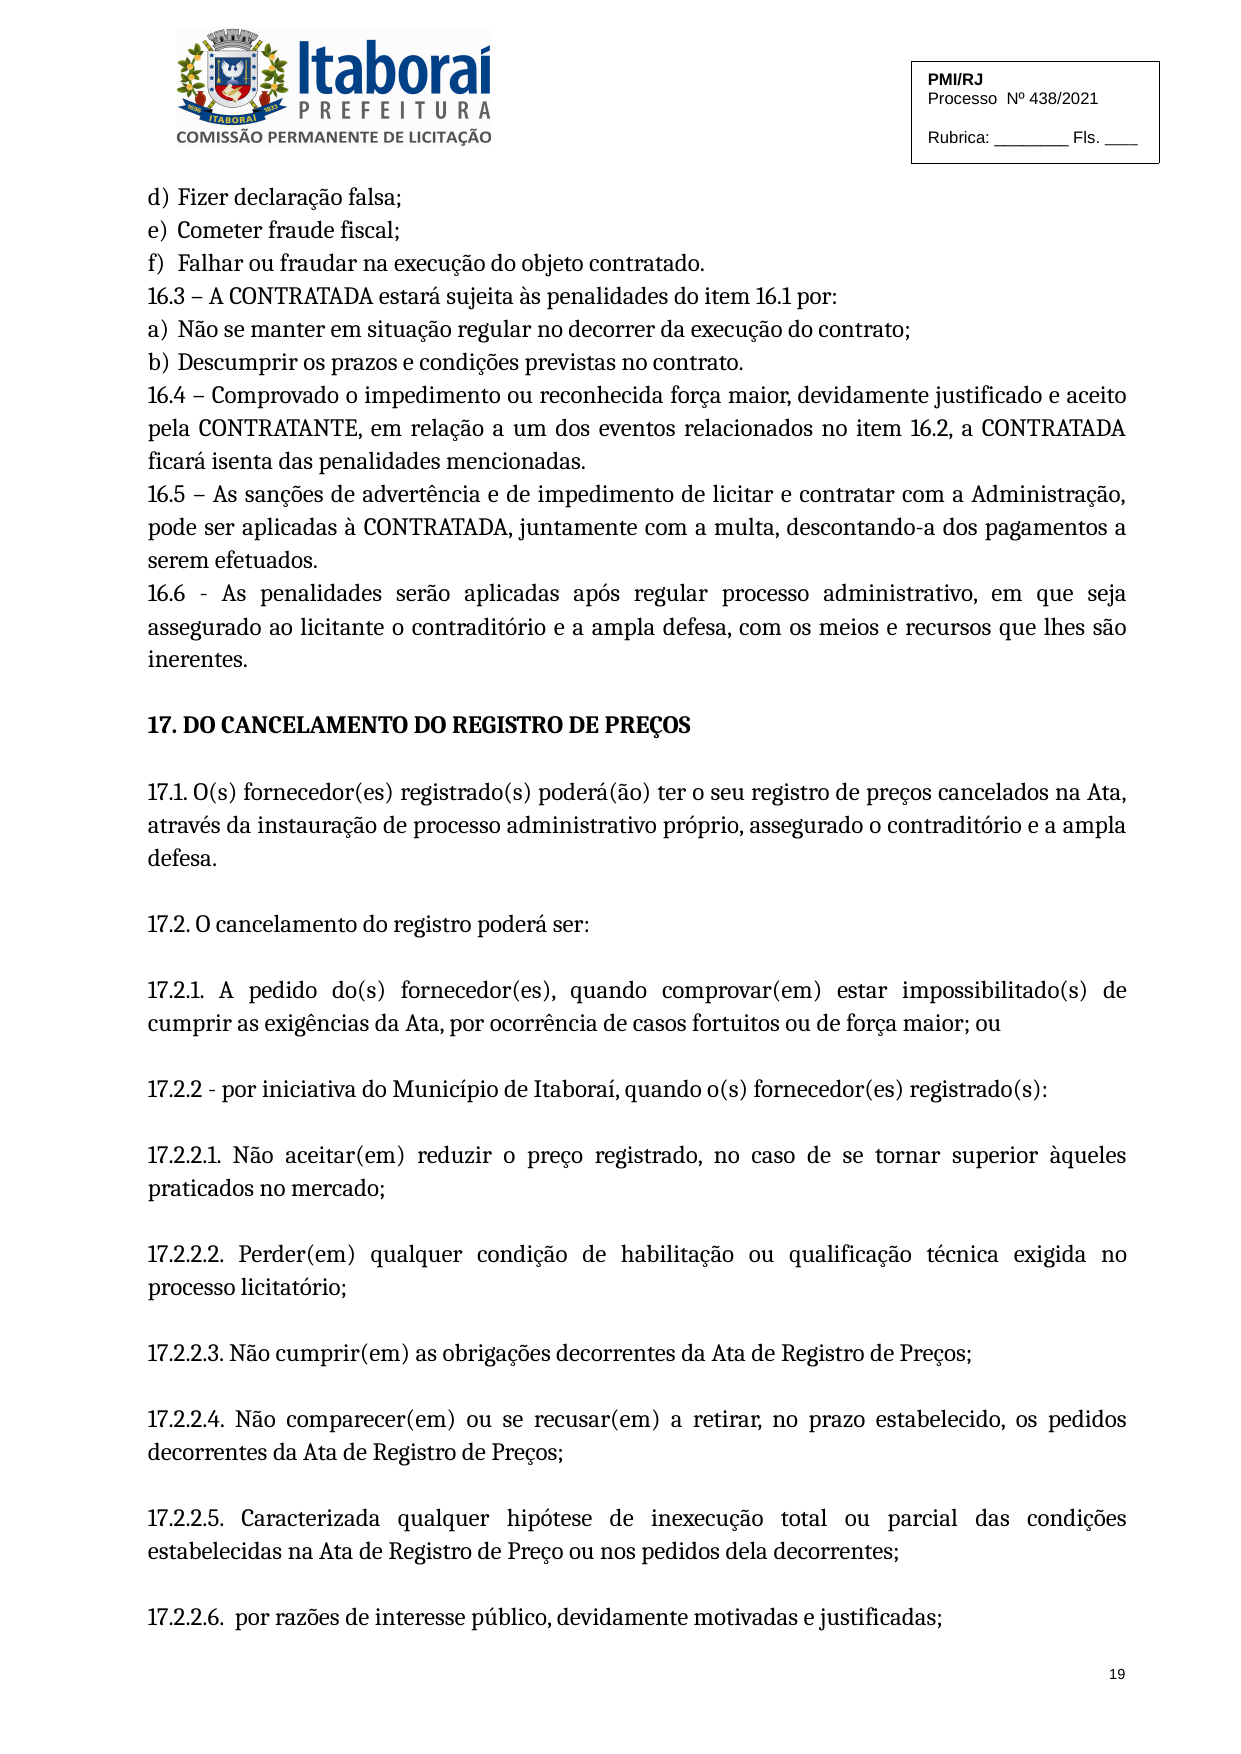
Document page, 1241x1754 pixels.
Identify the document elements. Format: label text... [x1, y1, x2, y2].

text 17.2.2.1. Não aceitar(em) reduzir o preço registrado, no caso de se tornar superior àqueles praticados no mercado; [148, 1141, 1128, 1202]
text 17.2.2.4. Não comparecer(em) ou se recusar(em) a retirar, no prazo estabelecido, os pedidos decorrentes da Ata de Registro de Preços; [148, 1405, 1128, 1467]
text 17. DO CANCELAMENTO DO REGISTRO DE PREÇOS [148, 711, 1128, 740]
text 17.2.2.3. Não cumprir(em) as obrigações decorrentes da Ata de Registro de Preços; [148, 1339, 1128, 1368]
text 17.2.1. A pedido do(s) fornecedor(es), quando comprovar(em) estar impossibilitado(s) de cumprir as exigências da Ata, por ocorrência de casos fortuitos ou de força maior; ou [148, 976, 1128, 1037]
text b) Descumprir os prazos e condições previstas no contrato. [148, 348, 1128, 377]
text 16.6 - As penalidades serão aplicadas após regular processo administrativo, em que seja assegurado ao licitante o contraditório e a ampla defesa, com os meios e recursos que lhes são inerentes. [148, 579, 1128, 674]
text 17.1. O(s) fornecedor(es) registrado(s) poderá(ão) ter o seu registro de preços cancelados na Ata, através da instauração de processo administrativo próprio, assegurado o contraditório e a ampla defesa. [148, 777, 1128, 872]
text 17.2.2 - por iniciativa do Município de Itaboraí, quando o(s) fornecedor(es) registrado(s): [148, 1075, 1128, 1103]
text 17.2. O cancelamento do registro poderá ser: [148, 909, 1128, 938]
text e) Cometer fraude fiscal; [148, 216, 1128, 245]
text 16.5 – As sanções de advertência e de impedimento de licitar e contratar com a Administração, pode ser aplicadas à CONTRATADA, juntamente com a multa, descontando-a dos pagamentos a serem efetuados. [148, 480, 1128, 575]
picture [176, 28, 492, 147]
text d) Fizer declaração falsa; [148, 183, 1128, 212]
text 16.3 – A CONTRATADA estará sujeita às penalidades do item 16.1 por: [148, 282, 1128, 311]
text 17.2.2.5. Caracterizada qualquer hipótese de inexecução total ou parcial das condições estabelecidas na Ata de Registro de Preço ou nos pedidos dela decorrentes; [148, 1504, 1128, 1566]
text 17.2.2.2. Perder(em) qualquer condição de habilitação ou qualificação técnica exigida no processo licitatório; [148, 1240, 1128, 1302]
text f) Falhar ou fraudar na execução do objeto contratado. [148, 249, 1128, 278]
text 16.4 – Comprovado o impedimento ou reconhecida força maior, devidamente justificado e aceito pela CONTRATANTE, em relação a um dos eventos relacionados no item 16.2, a CONTRATADA ficará isenta das penalidades mencionadas. [148, 381, 1128, 476]
text a) Não se manter em situação regular no decorrer da execução do contrato; [148, 315, 1128, 344]
text 17.2.2.6. por razões de interesse público, devidamente motivadas e justificadas; [148, 1603, 1128, 1632]
